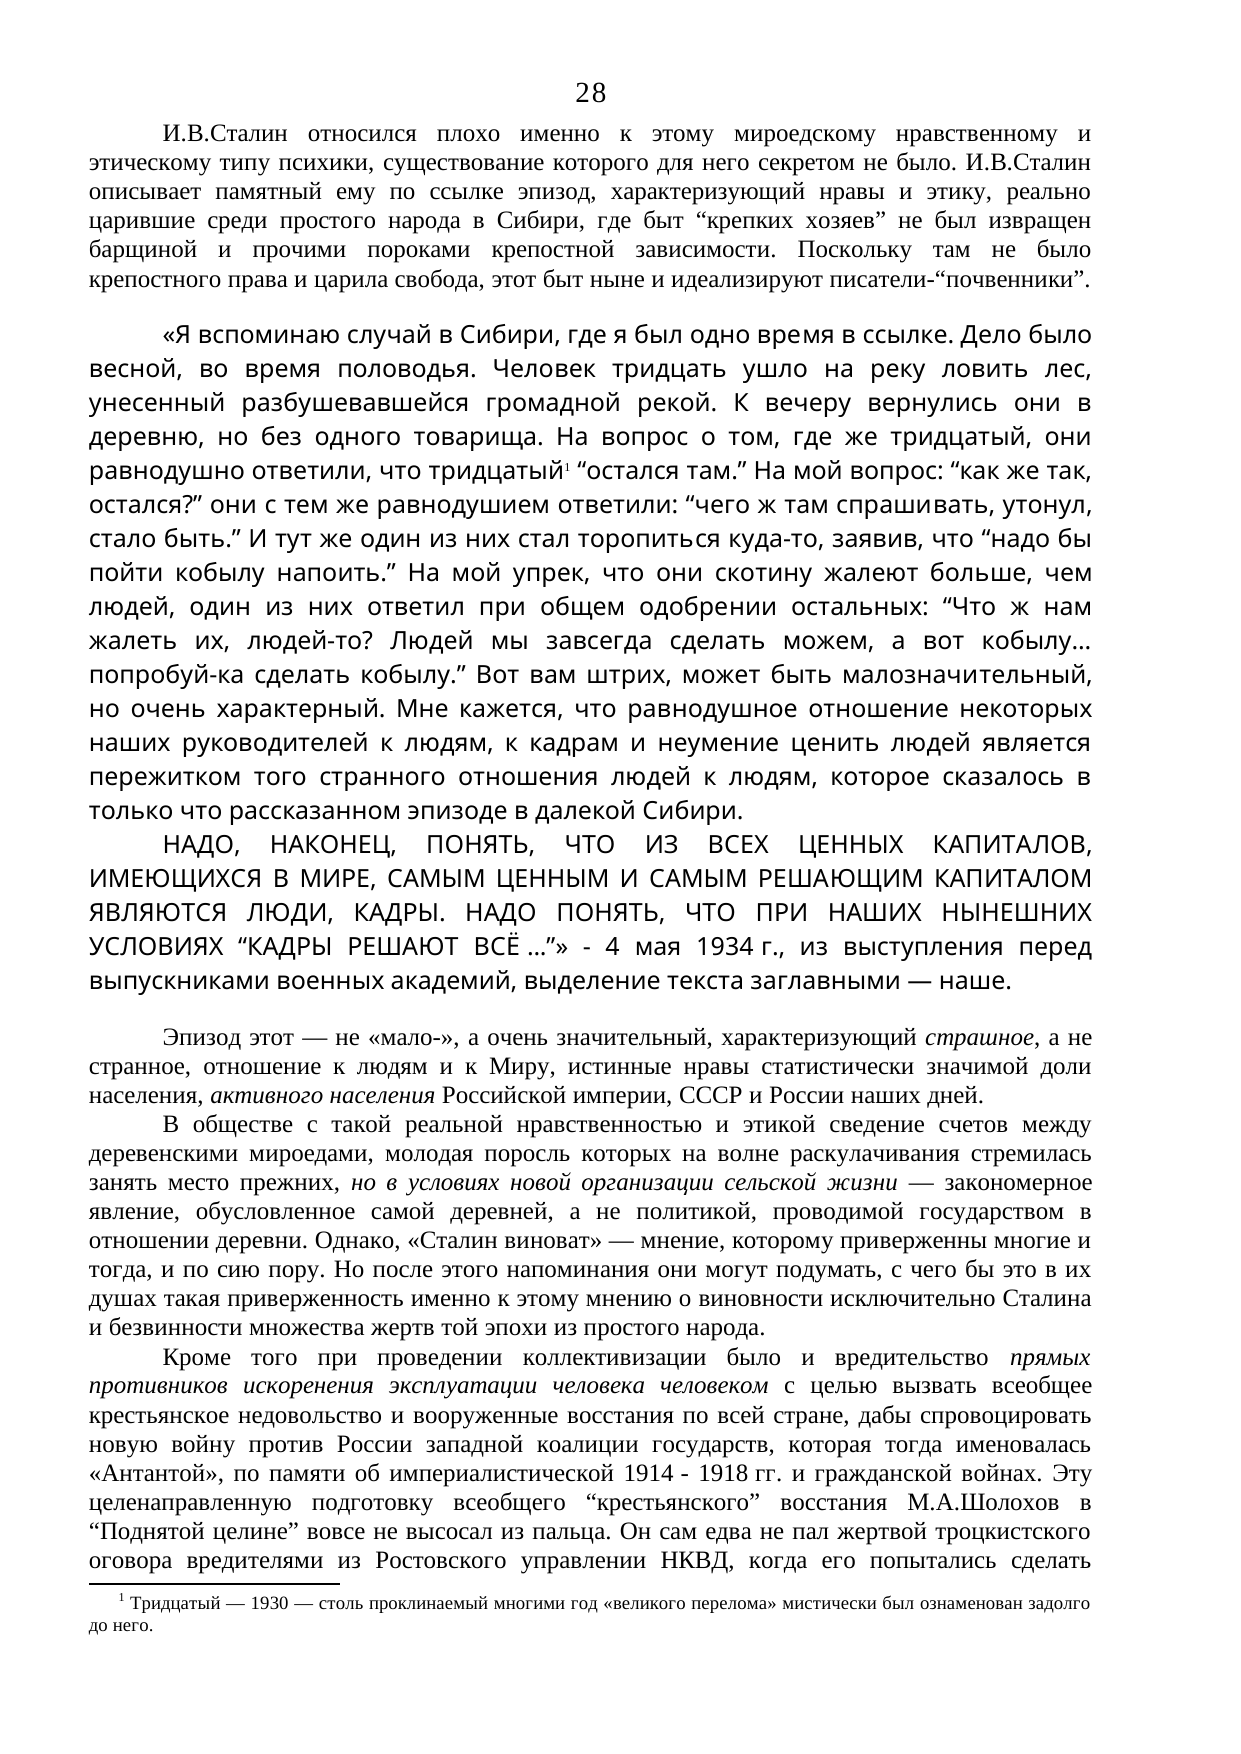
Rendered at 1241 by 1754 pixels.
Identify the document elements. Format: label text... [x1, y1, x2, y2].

text И.В.Сталин относился плохо именно к этому мироедскому нравственному и этическому типу психики, существование которого для него секретом не было. И.В.Сталин описывает памятный ему по ссылке эпизод, характеризующий нравы и этику, реально царившие среди просто­го народа в Сибири, где быт “крепких хозяев” не был извращен барщиной и прочими пороками крепостной зависимости. Поскольку там не было крепостного права и царила свобода, этот быт ныне и идеализируют писатели-“почвенники”. [89, 118, 1092, 292]
text НАДО, НАКОНЕЦ, ПОНЯТЬ, ЧТО ИЗ ВСЕХ ЦЕННЫХ КАПИТА­ЛОВ, ИМЕЮЩИХСЯ В МИРЕ, САМЫМ ЦЕННЫМ И САМЫМ РЕША­ЮЩИМ КАПИТАЛОМ ЯВЛЯЮТСЯ ЛЮДИ, КАДРЫ. НАДО ПОНЯТЬ, ЧТО ПРИ НАШИХ НЫНЕШНИХ УСЛОВИЯХ “КАДРЫ РЕШАЮТ ВСЁ ...”» - 4 мая 1934 г., из выступления перед выпускниками военных академий, выделение текста заглавными — наше. [89, 827, 1092, 997]
text В обществе с такой реальной нравственностью и этикой сведение счетов между деревенскими мироедами, молодая поросль которых на волне раскулачивания стремилась занять место прежних, но в условиях новой организации сельской жизни — закономерное явление, обусловленное самой деревней, а не политикой, проводимой государством в отношении деревни. Однако, «Сталин виноват» — мнение, которому приверженны многие и тогда, и по сию пору. Но после этого напоминания они могут подумать, с чего бы это в их душах такая приверженность именно к этому мнению о виновности исключительно Сталина и безвинности множества жертв той эпохи из простого народа. [89, 1109, 1092, 1341]
text Тридцатый — 1930 — столь проклинаемый многими год «великого перелома» мистически был ознаменован задолго до него. [89, 1590, 1092, 1636]
text «Я вспоминаю случай в Сибири, где я был одно вре­мя в ссылке. Дело было весной, во время половодья. Чело­век тридцать ушло на реку ловить лес, унесенный разбу­шевавшейся громадной рекой. К вечеру вернулись они в деревню, но без одного товарища. На вопрос о том, где же тридцатый, они равнодушно ответили, что тридцатый “остался там.” На мой вопрос: “как же так, остался?” они с тем же равнодушием ответили: “чего ж там спраши­вать, утонул, стало быть.” И тут же один из них стал торопить­ся куда-то, заявив, что “надо бы пойти кобылу напо­ить.” На мой упрек, что они ско­тину жалеют боль­ше, чем людей, один из них ответил при общем одобре­нии остальных: “Что ж нам жалеть их, людей-то? Людей мы завсегда сделать можем, а вот кобылу... попробуй-ка сделать кобылу.” Вот вам штрих, может быть малозначи­тельный, но очень характерный. Мне кажется, что рав­нодушное отношение некоторых наших руководителей к людям, к кадрам и неумение ценить людей является пережитком того странного отношения людей к людям, которое сказалось в только что рассказанном эпизоде в далекой Сибири. [89, 317, 1092, 827]
text Кроме того при проведении коллективизации было и вредительство прямых противников искоренения эксплуатации человека человеком с целью вызвать всеобщее крестьянское недовольство и вооруженные восстания по всей стране, дабы спровоцировать новую войну против России западной коалиции государств, которая тогда именовалась «Антантой», по памяти об империалистической 1914 - 1918 гг. и гражданской войнах. Эту целенаправленную подготовку всеобщего “крестьянского” восстания М.А.Шолохов в “Поднятой целине” вовсе не высосал из пальца. Он сам едва не пал жертвой троцкистского оговора вредителями из Ростовского управлении НКВД, когда его попытались сделать [89, 1341, 1092, 1574]
text Эпизод этот — не «мало-», а очень значительный, харак­теризующий страшное, а не странное, отношение к людям и к Миру, истинные нравы статистически значимой доли населе­ния, активного населения Российской империи, СССР и России наших дней. [89, 1022, 1092, 1109]
